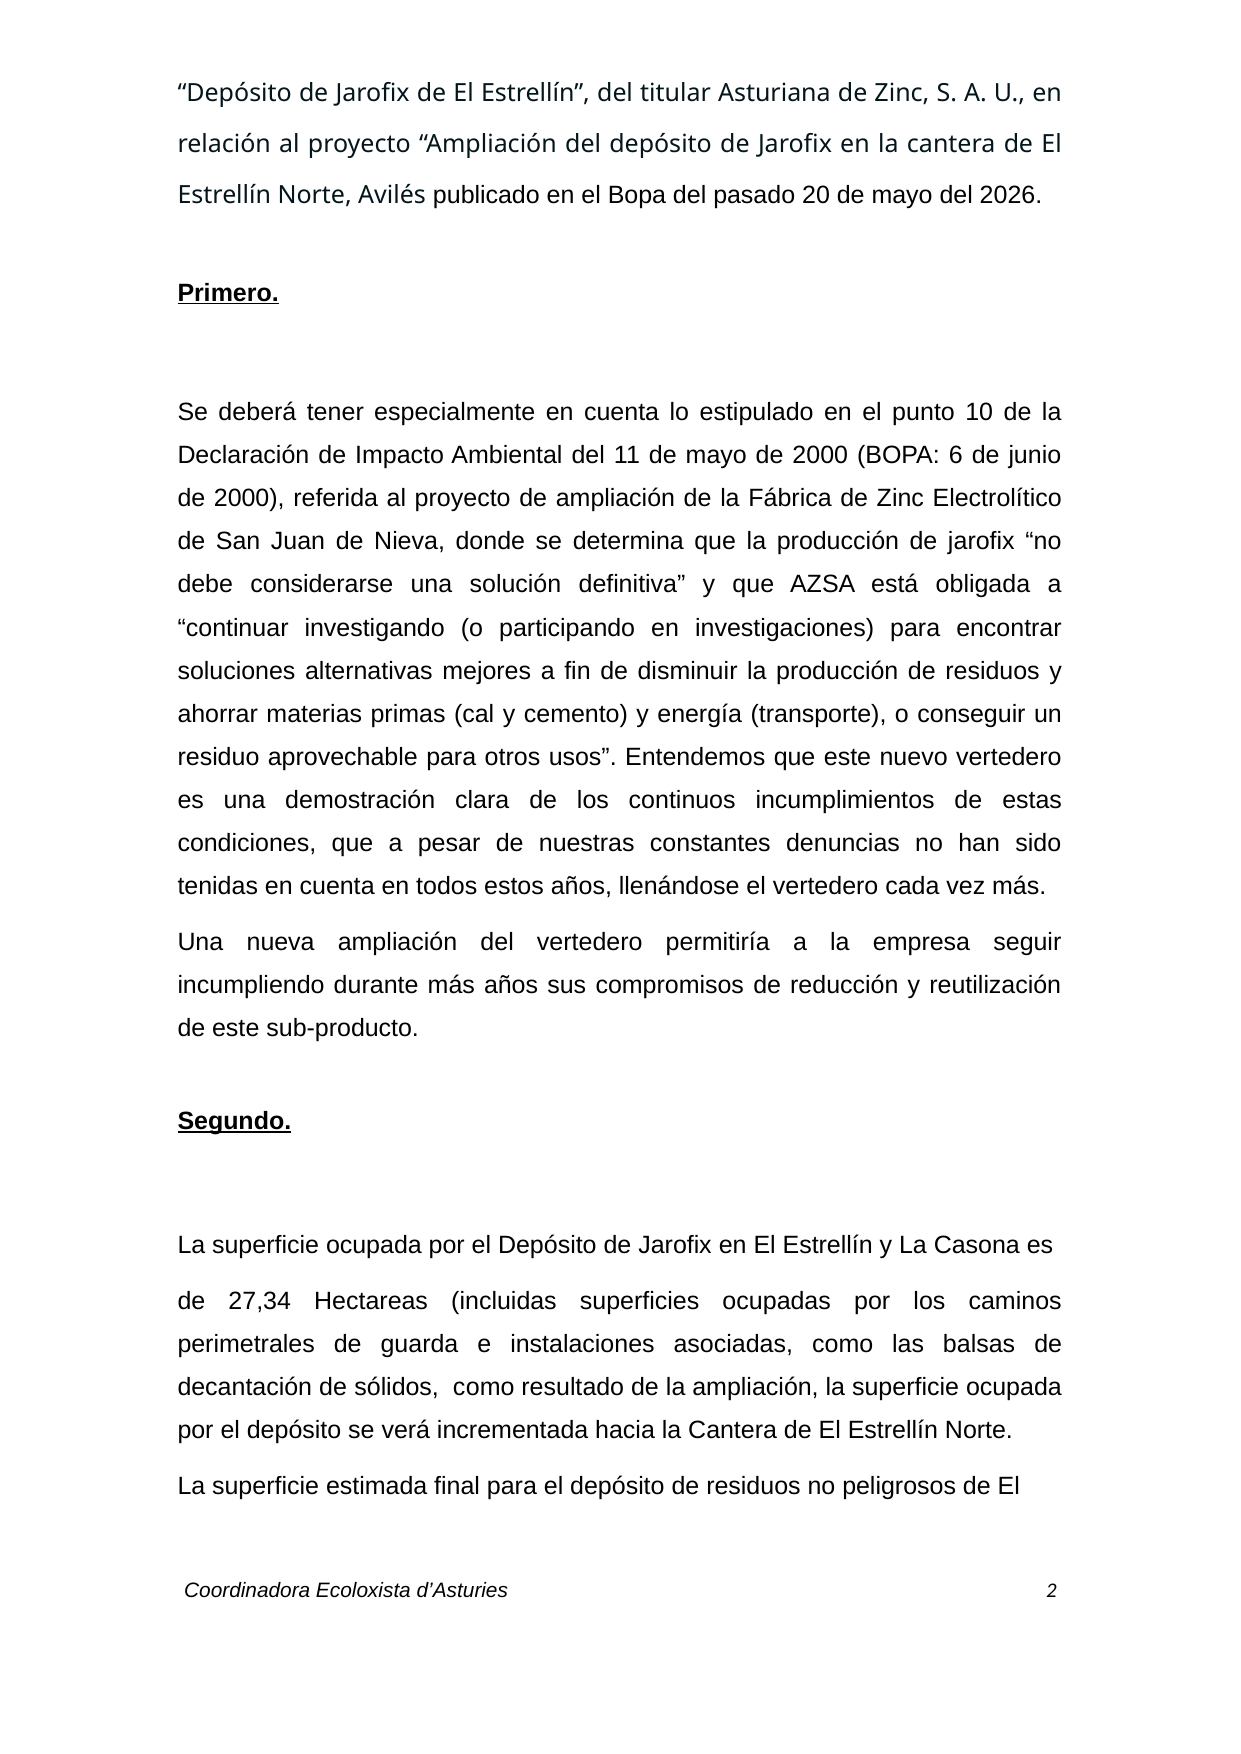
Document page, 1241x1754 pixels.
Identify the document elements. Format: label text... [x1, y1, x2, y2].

text de 27,34 Hectareas (incluidas superficies ocupadas por los caminos perimetrales de guarda e instalaciones asociadas, como las balsas de decantación de sólidos, como resultado de la ampliación, la superficie ocupada por el depósito se verá incrementada hacia la Cantera de El Estrellín Norte. [177, 1286, 1063, 1444]
text Una nueva ampliación del vertedero permitiría a la empresa seguir incumpliendo durante más años sus compromisos de reducción y reutilización de este sub-producto. [177, 927, 1063, 1042]
text La superficie ocupada por el Depósito de Jarofix en El Estrellín y La Casona es [177, 1230, 1063, 1259]
text Se deberá tener especialmente en cuenta lo estipulado en el punto 10 de la Declaración de Impacto Ambiental del 11 de mayo de 2000 (BOPA: 6 de junio de 2000), referida al proyecto de ampliación de la Fábrica de Zinc Electrolítico de San Juan de Nieva, donde se determina que la producción de jarofix “no debe considerarse una solución definitiva” y que AZSA está obligada a “continuar investigando (o participando en investigaciones) para encontrar soluciones alternativas mejores a fin de disminuir la producción de residuos y ahorrar materias primas (cal y cemento) y energía (transporte), o conseguir un residuo aprovechable para otros usos”. Entendemos que este nuevo vertedero es una demostración clara de los continuos incumplimientos de estas condiciones, que a pesar de nuestras constantes denuncias no han sido tenidas en cuenta en todos estos años, llenándose el vertedero cada vez más. [177, 397, 1063, 900]
text Primero. [177, 278, 1063, 307]
text La superficie estimada final para el depósito de residuos no peligrosos de El [177, 1471, 1063, 1499]
text Segundo. [177, 1106, 1063, 1135]
text “Depósito de Jarofix de El Estrellín”, del titular Asturiana de Zinc, S. A. U., en relación al proyecto “Ampliación del depósito de Jarofix en la cantera de El Estrellín Norte, Avilés publicado en el Bopa del pasado 20 de mayo del 2026. [177, 75, 1063, 211]
